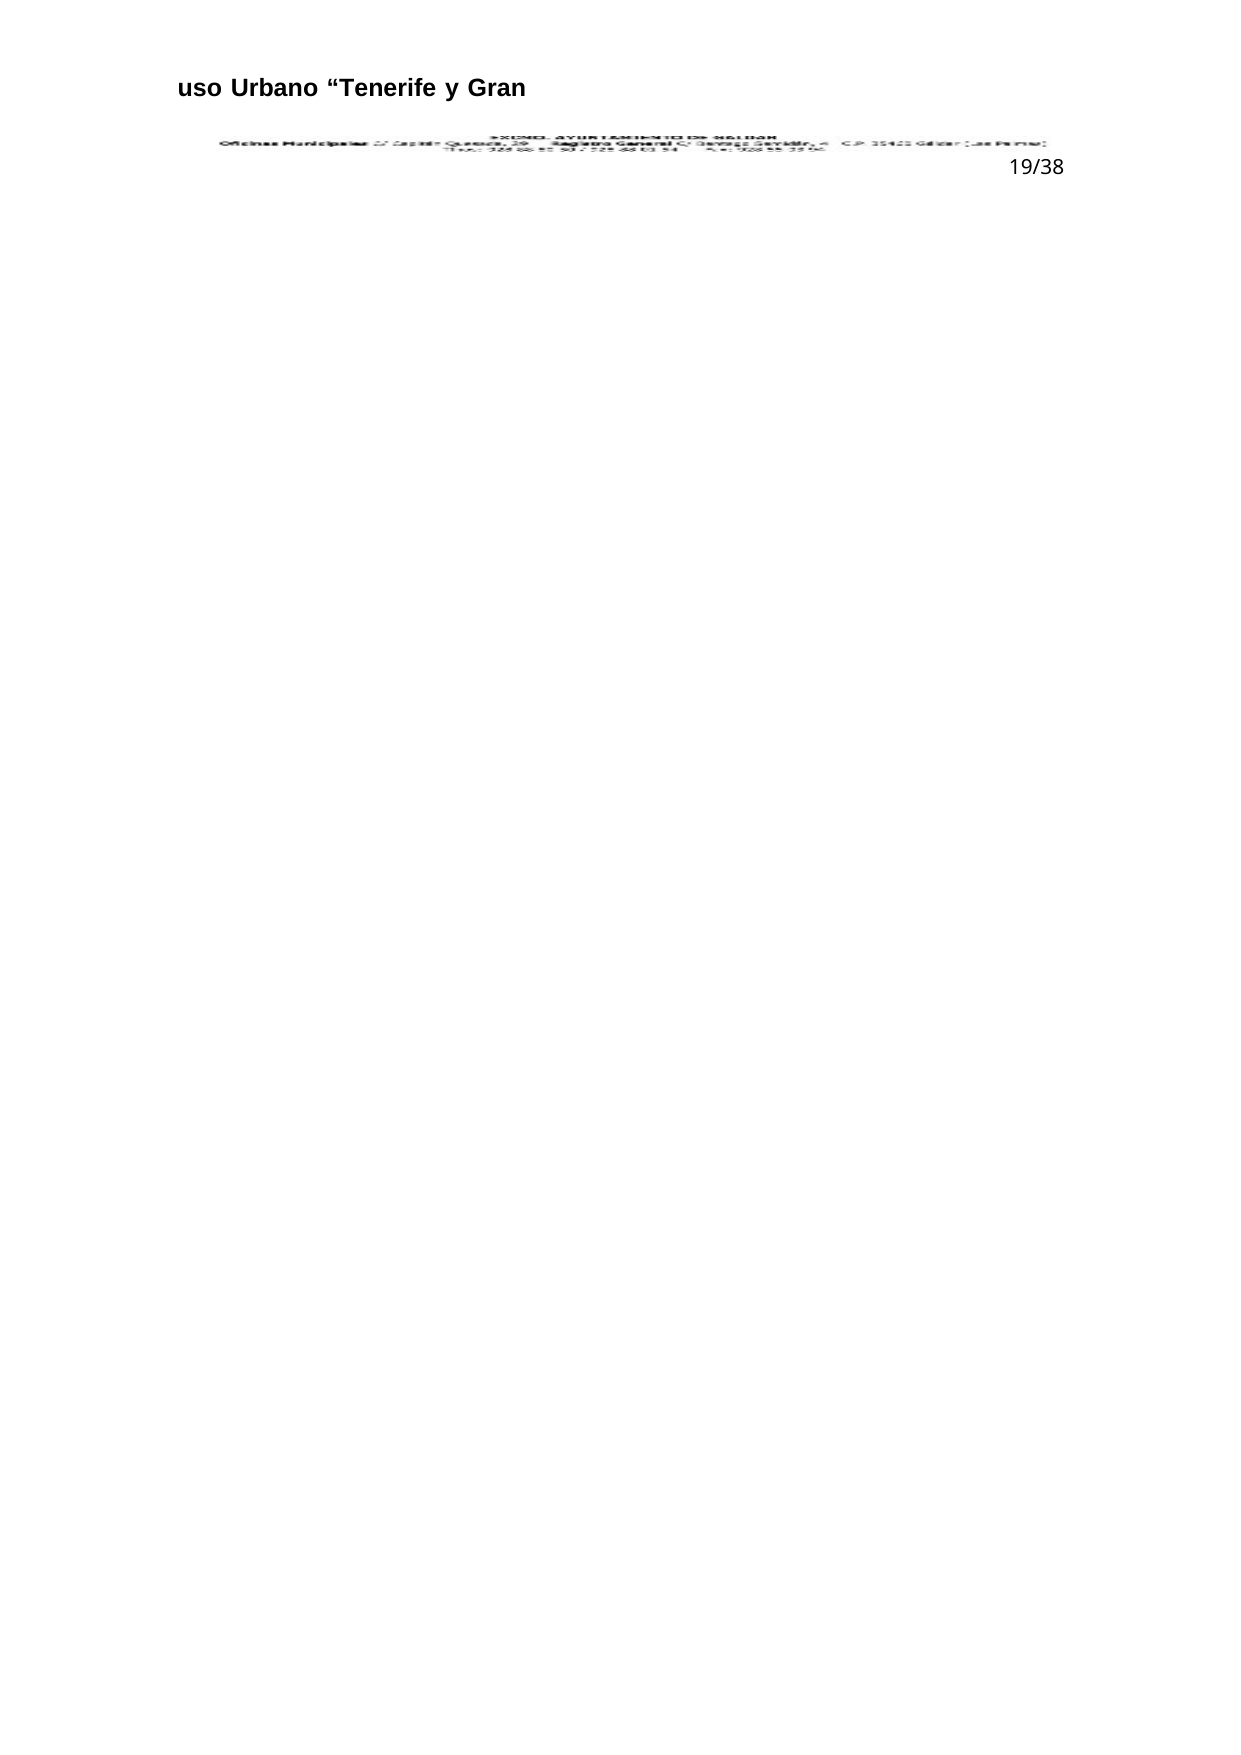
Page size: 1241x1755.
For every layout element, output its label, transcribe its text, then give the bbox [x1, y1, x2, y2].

text 19/38 [58, 139, 1064, 180]
text uso Urbano “Tenerife y Gran [177, 73, 1064, 102]
